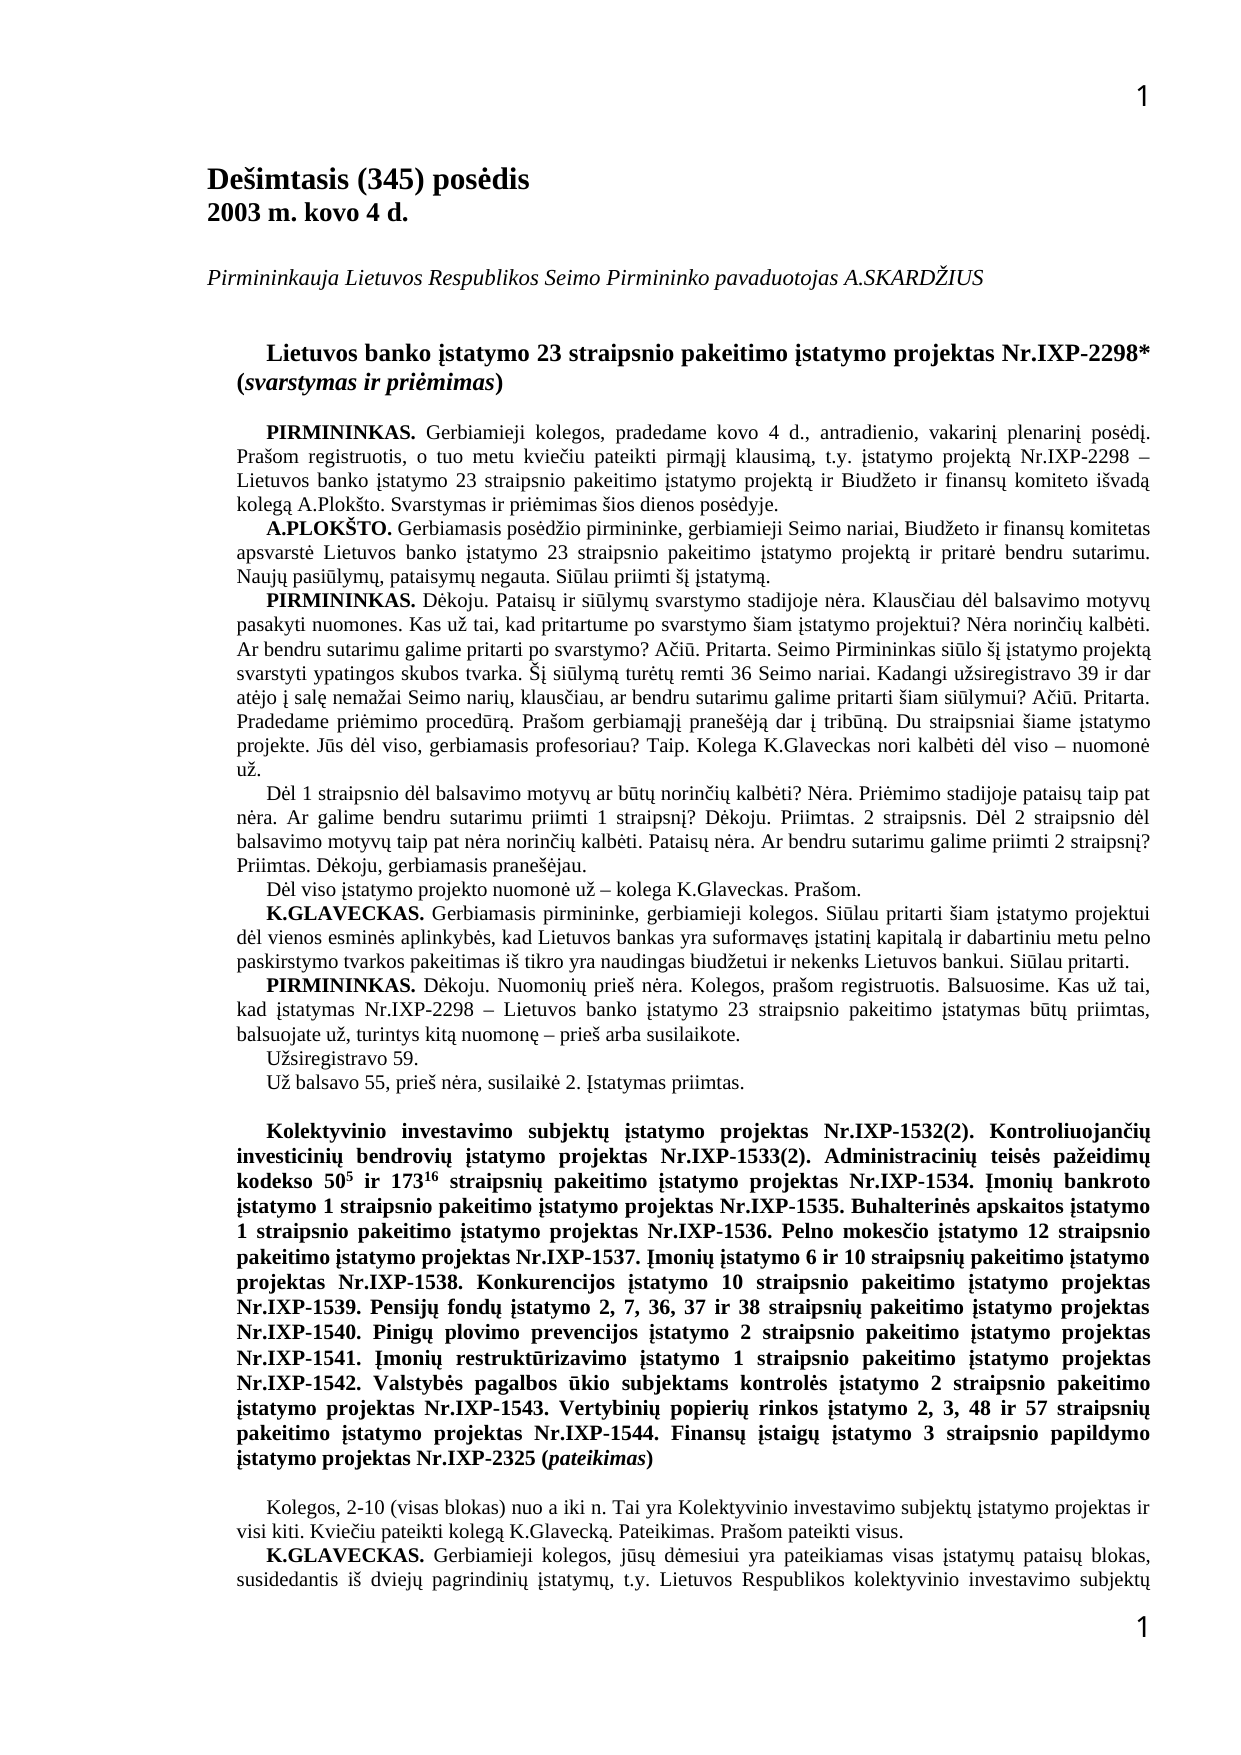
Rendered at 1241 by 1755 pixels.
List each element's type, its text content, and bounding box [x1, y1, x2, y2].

text K.GLAVECKAS. Gerbiamieji kolegos, jūsų dėmesiui yra pateikiamas visas įstatymų pataisų blokas, susidedantis iš dviejų pagrindinių įstatymų, t.y. Lietuvos Respublikos kolektyvinio investavimo subjektų [236, 1543, 1152, 1591]
text Dešimtasis (345) posėdis 2003 m. kovo 4 d. [207, 160, 1152, 227]
text Užsiregistravo 59. [236, 1046, 1152, 1069]
text Dėl viso įstatymo projekto nuomonė už – kolega K.Glaveckas. Prašom. [236, 877, 1152, 901]
text PIRMININKAS. Dėkoju. Pataisų ir siūlymų svarstymo stadijoje nėra. Klausčiau dėl balsavimo motyvų pasakyti nuomones. Kas už tai, kad pritartume po svarstymo šiam įstatymo projektui? Nėra norinčių kalbėti. Ar bendru sutarimu galime pritarti po svarstymo? Ačiū. Pritarta. Seimo Pirmininkas siūlo šį įstatymo projektą svarstyti ypatingos skubos tvarka. Šį siūlymą turėtų remti 36 Seimo nariai. Kadangi užsiregistravo 39 ir dar atėjo į salę nemažai Seimo narių, klausčiau, ar bendru sutarimu galime pritarti šiam siūlymui? Ačiū. Pritarta. Pradedame priėmimo procedūrą. Prašom gerbiamąjį pranešėją dar į tribūną. Du straipsniai šiame įstatymo projekte. Jūs dėl viso, gerbiamasis profesoriau? Taip. Kolega K.Glaveckas nori kalbėti dėl viso – nuomonė už. [236, 588, 1152, 781]
text Dėl 1 straipsnio dėl balsavimo motyvų ar būtų norinčių kalbėti? Nėra. Priėmimo stadijoje pataisų taip pat nėra. Ar galime bendru sutarimu priimti 1 straipsnį? Dėkoju. Priimtas. 2 straipsnis. Dėl 2 straipsnio dėl balsavimo motyvų taip pat nėra norinčių kalbėti. Pataisų nėra. Ar bendru sutarimu galime priimti 2 straipsnį? Priimtas. Dėkoju, gerbiamasis pranešėjau. [236, 781, 1152, 877]
text Lietuvos banko įstatymo 23 straipsnio pakeitimo įstatymo projektas Nr.IXP-2298* (svarstymas ir priėmimas) [236, 338, 1152, 396]
text Kolegos, 2-10 (visas blokas) nuo a iki n. Tai yra Kolektyvinio investavimo subjektų įstatymo projektas ir visi kiti. Kviečiu pateikti kolegą K.Glavecką. Pateikimas. Prašom pateikti visus. [236, 1495, 1152, 1543]
text Kolektyvinio investavimo subjektų įstatymo projektas Nr.IXP-1532(2). Kontroliuojančių investicinių bendrovių įstatymo projektas Nr.IXP-1533(2). Administracinių teisės pažeidimų kodekso 505 ir 17316 straipsnių pakeitimo įstatymo projektas Nr.IXP-1534. Įmonių bankroto įstatymo 1 straipsnio pakeitimo įstatymo projektas Nr.IXP-1535. Buhalterinės apskaitos įstatymo 1 straipsnio pakeitimo įstatymo projektas Nr.IXP-1536. Pelno mokesčio įstatymo 12 straipsnio pakeitimo įstatymo projektas Nr.IXP-1537. Įmonių įstatymo 6 ir 10 straipsnių pakeitimo įstatymo projektas Nr.IXP-1538. Konkurencijos įstatymo 10 straipsnio pakeitimo įstatymo projektas Nr.IXP-1539. Pensijų fondų įstatymo 2, 7, 36, 37 ir 38 straipsnių pakeitimo įstatymo projektas Nr.IXP-1540. Pinigų plovimo prevencijos įstatymo 2 straipsnio pakeitimo įstatymo projektas Nr.IXP-1541. Įmonių restruktūrizavimo įstatymo 1 straipsnio pakeitimo įstatymo projektas Nr.IXP-1542. Valstybės pagalbos ūkio subjektams kontrolės įstatymo 2 straipsnio pakeitimo įstatymo projektas Nr.IXP-1543. Vertybinių popierių rinkos įstatymo 2, 3, 48 ir 57 straipsnių pakeitimo įstatymo projektas Nr.IXP-1544. Finansų įstaigų įstatymo 3 straipsnio papildymo įstatymo projektas Nr.IXP-2325 (pateikimas) [236, 1118, 1152, 1471]
text PIRMININKAS. Dėkoju. Nuomonių prieš nėra. Kolegos, prašom registruotis. Balsuosime. Kas už tai, kad įstatymas Nr.IXP-2298 – Lietuvos banko įstatymo 23 straipsnio pakeitimo įstatymas būtų priimtas, balsuojate už, turintys kitą nuomonę – prieš arba susilaikote. [236, 973, 1152, 1046]
text Už balsavo 55, prieš nėra, susilaikė 2. Įstatymas priimtas. [236, 1069, 1152, 1094]
text K.GLAVECKAS. Gerbiamasis pirmininke, gerbiamieji kolegos. Siūlau pritarti šiam įstatymo projektui dėl vienos esminės aplinkybės, kad Lietuvos bankas yra suformavęs įstatinį kapitalą ir dabartiniu metu pelno paskirstymo tvarkos pakeitimas iš tikro yra naudingas biudžetui ir nekenks Lietuvos bankui. Siūlau pritarti. [236, 901, 1152, 973]
text A.PLOKŠTO. Gerbiamasis posėdžio pirmininke, gerbiamieji Seimo nariai, Biudžeto ir finansų komitetas apsvarstė Lietuvos banko įstatymo 23 straipsnio pakeitimo įstatymo projektą ir pritarė bendru sutarimu. Naujų pasiūlymų, pataisymų negauta. Siūlau priimti šį įstatymą. [236, 516, 1152, 588]
text PIRMININKAS. Gerbiamieji kolegos, pradedame kovo 4 d., antradienio, vakarinį plenarinį posėdį. Prašom registruotis, o tuo metu kviečiu pateikti pirmąjį klausimą, t.y. įstatymo projektą Nr.IXP-2298 – Lietuvos banko įstatymo 23 straipsnio pakeitimo įstatymo projektą ir Biudžeto ir finansų komiteto išvadą kolegą A.Plokšto. Svarstymas ir priėmimas šios dienos posėdyje. [236, 420, 1152, 516]
text Pirmininkauja Lietuvos Respublikos Seimo Pirmininko pavaduotojas A.SKARDŽIUS [207, 264, 1152, 290]
